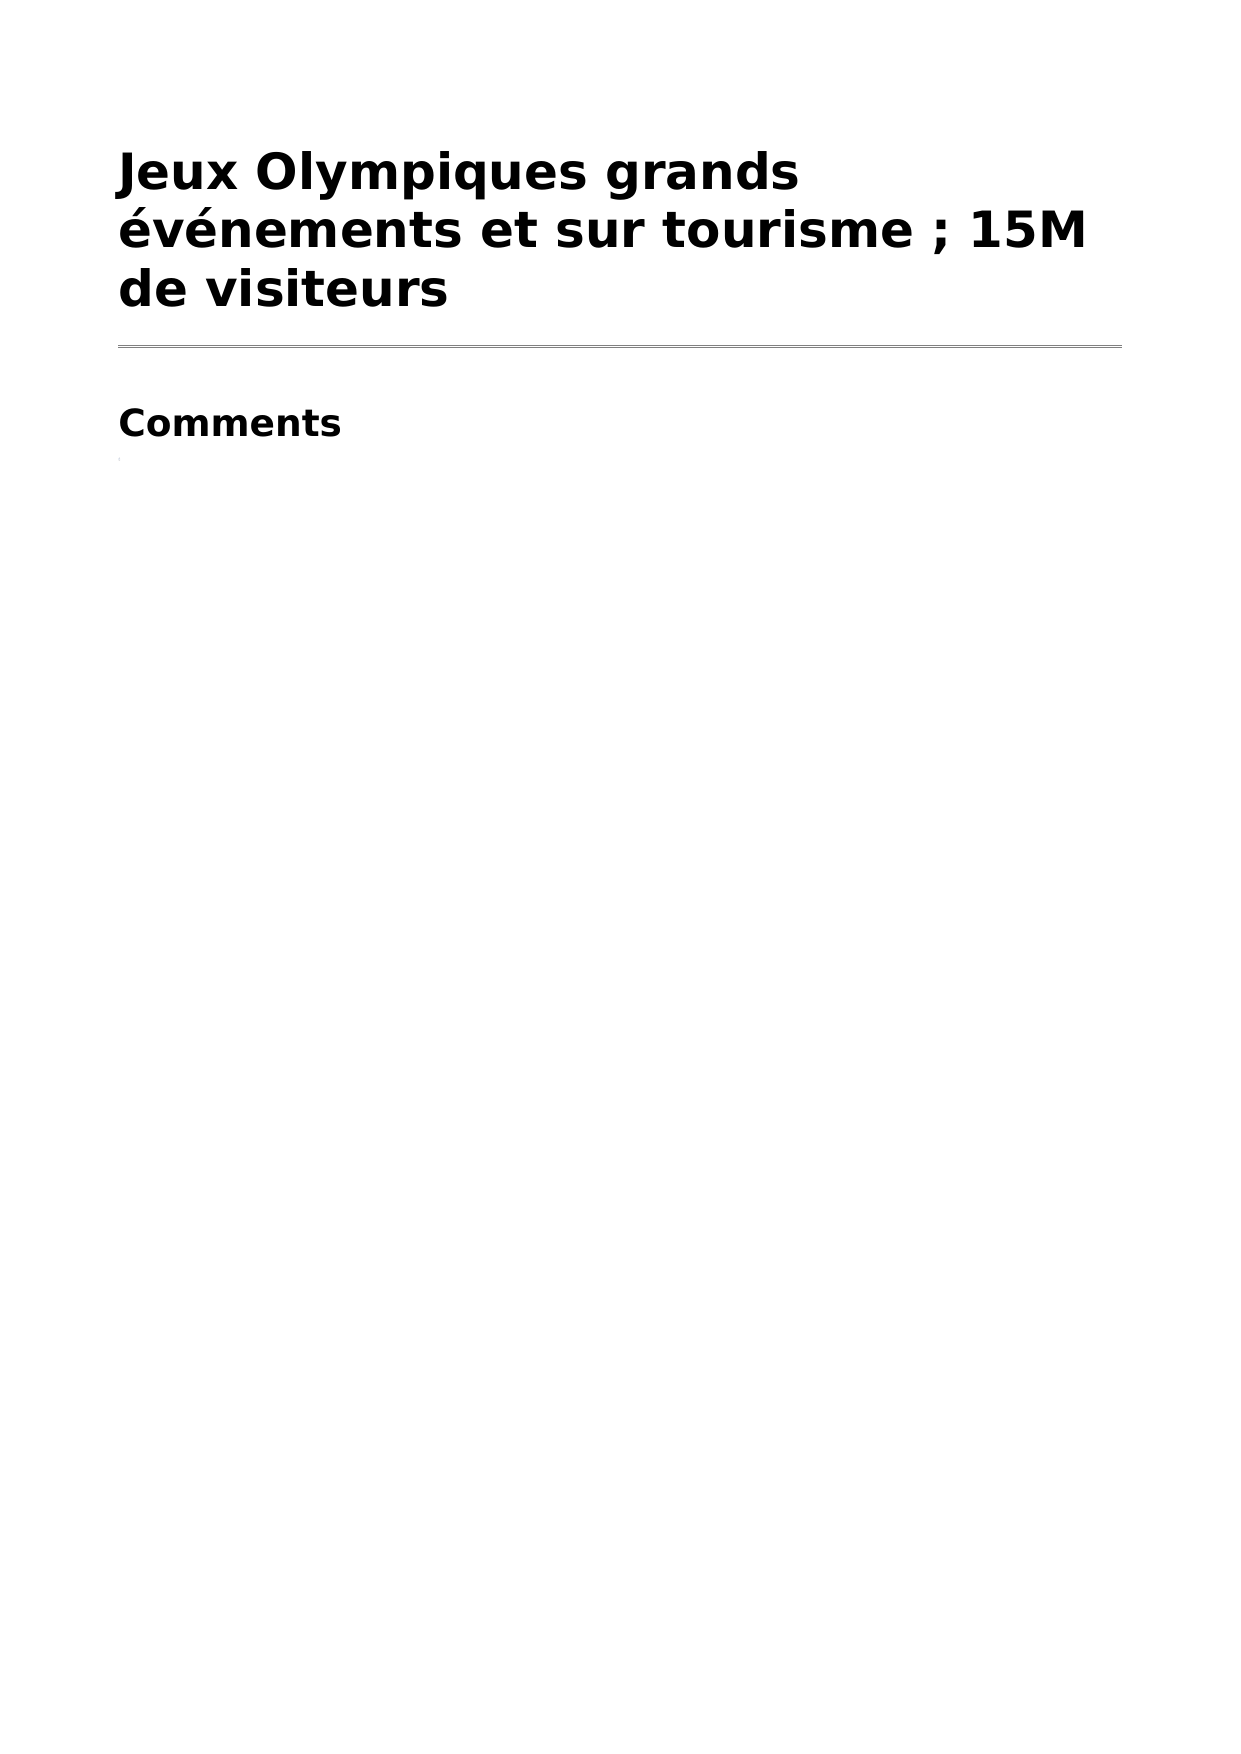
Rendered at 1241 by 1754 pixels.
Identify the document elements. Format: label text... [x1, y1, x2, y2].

subtitle Jeux Olympiques grands événements et sur tourisme ; 15M de visiteurs [118, 143, 1122, 318]
subtitle Comments [118, 402, 1122, 445]
